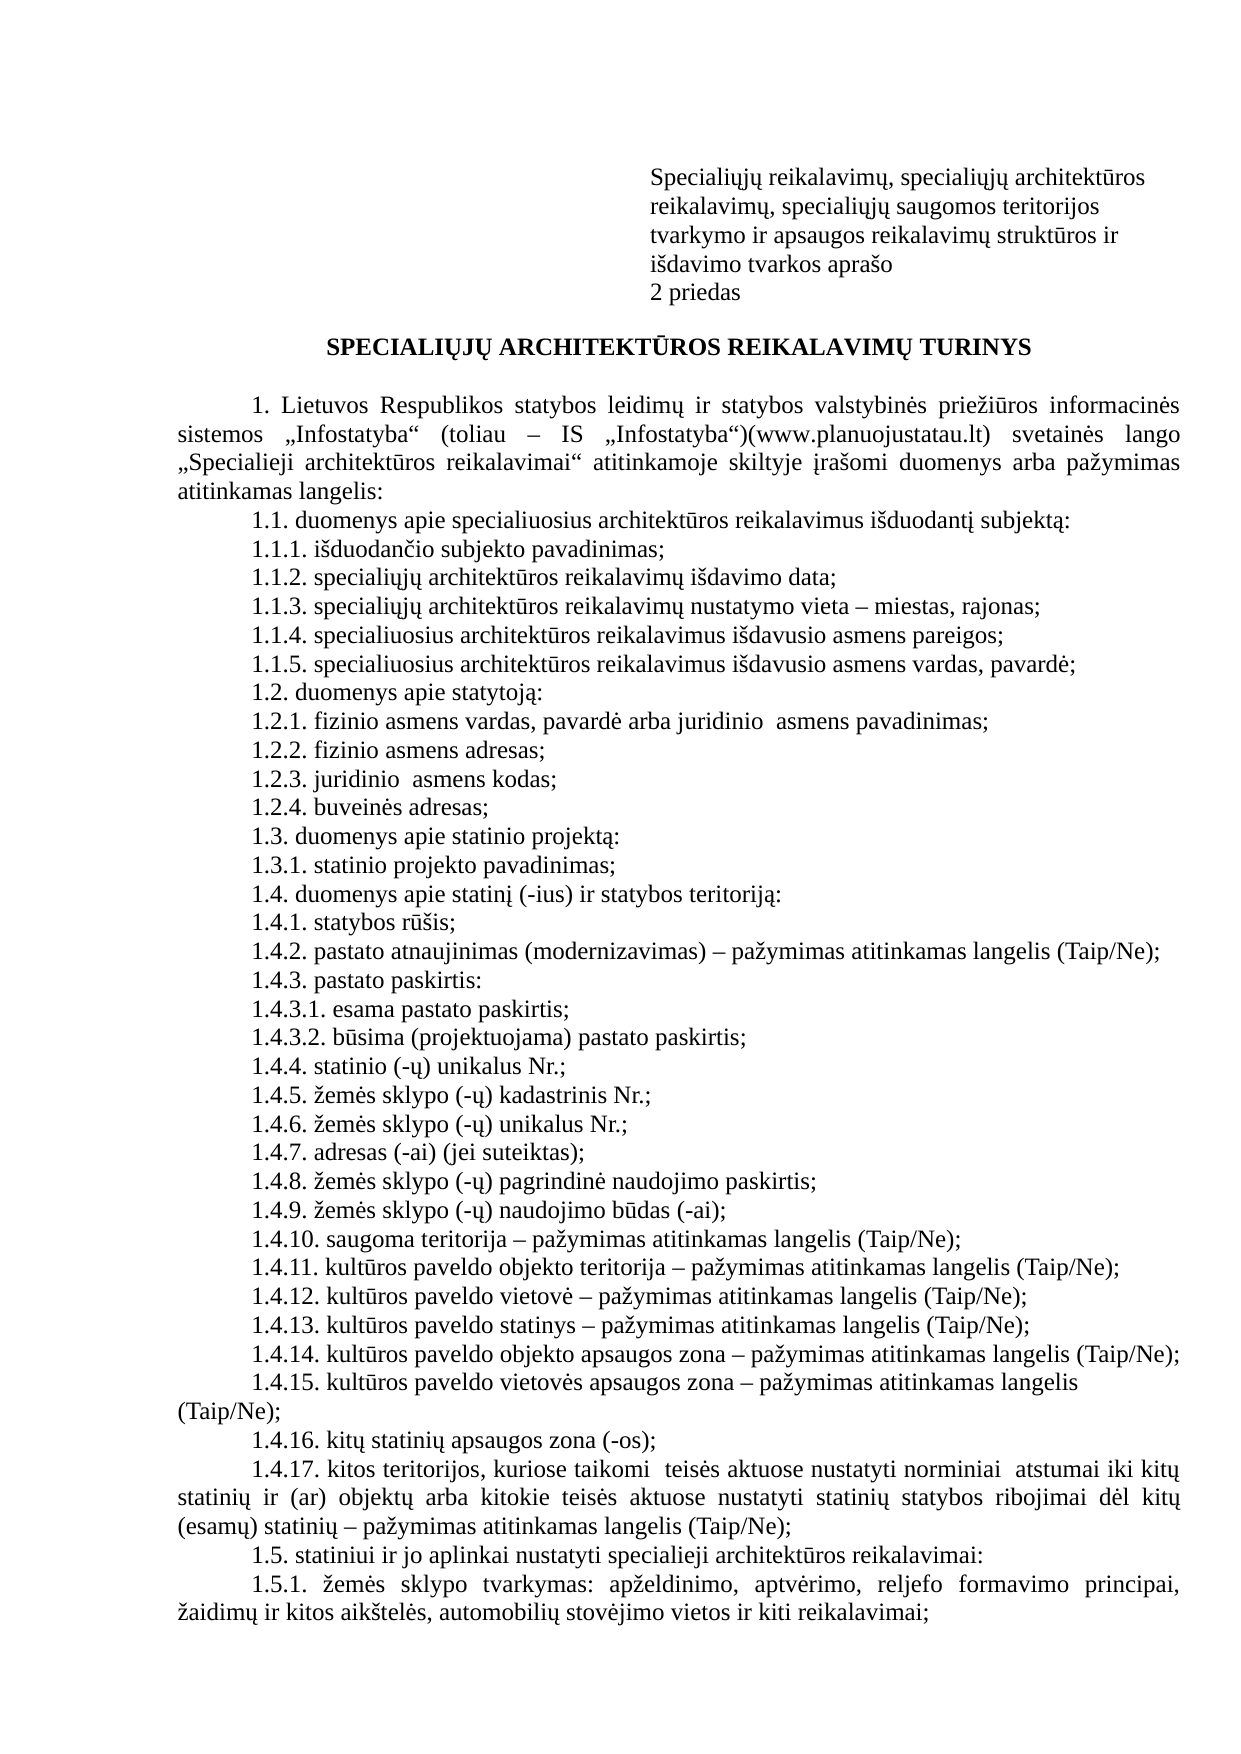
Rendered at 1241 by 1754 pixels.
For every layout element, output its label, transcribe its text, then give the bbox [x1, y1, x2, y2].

text 1.1.2. specialiųjų architektūros reikalavimų išdavimo data; [177, 562, 1181, 591]
text 1.2. duomenys apie statytoją: [177, 677, 1181, 706]
text 1.4.2. pastato atnaujinimas (modernizavimas) – pažymimas atitinkamas langelis (Taip/Ne); [177, 936, 1181, 965]
text 1.5.1. žemės sklypo tvarkymas: apželdinimo, aptvėrimo, reljefo formavimo principai, žaidimų ir kitos aikštelės, automobilių stovėjimo vietos ir kiti reikalavimai; [177, 1569, 1181, 1626]
text 1.4.7. adresas (-ai) (jei suteiktas); [177, 1137, 1181, 1166]
text 1.2.4. buveinės adresas; [177, 792, 1181, 821]
text 1.4.12. kultūros paveldo vietovė – pažymimas atitinkamas langelis (Taip/Ne); [177, 1281, 1181, 1310]
text 1.4.11. kultūros paveldo objekto teritorija – pažymimas atitinkamas langelis (Taip/Ne); [177, 1252, 1181, 1281]
text 1.4.15. kultūros paveldo vietovės apsaugos zona – pažymimas atitinkamas langelis (Taip/Ne); [177, 1367, 1181, 1425]
text SPECIALIŲJŲ ARCHITEKTŪROS REIKALAVIMŲ TURINYS [177, 332, 1181, 361]
text 1.5. statiniui ir jo aplinkai nustatyti specialieji architektūros reikalavimai: [177, 1540, 1181, 1569]
text 1.4.3. pastato paskirtis: [177, 965, 1181, 994]
text 1.1. duomenys apie specialiuosius architektūros reikalavimus išduodantį subjektą: [177, 505, 1181, 534]
text 1.1.3. specialiųjų architektūros reikalavimų nustatymo vieta – miestas, rajonas; [177, 591, 1181, 620]
text 1.4.13. kultūros paveldo statinys – pažymimas atitinkamas langelis (Taip/Ne); [177, 1310, 1181, 1339]
text 1.4.1. statybos rūšis; [177, 907, 1181, 936]
text 1.4.6. žemės sklypo (-ų) unikalus Nr.; [177, 1109, 1181, 1137]
text tvarkymo ir apsaugos reikalavimų struktūros ir [177, 220, 1181, 249]
text 1.4.3.1. esama pastato paskirtis; [177, 994, 1181, 1022]
text reikalavimų, specialiųjų saugomos teritorijos [177, 191, 1181, 220]
text 1.1.1. išduodančio subjekto pavadinimas; [177, 534, 1181, 562]
text 1.3.1. statinio projekto pavadinimas; [177, 850, 1181, 879]
text 1.4.5. žemės sklypo (-ų) kadastrinis Nr.; [177, 1080, 1181, 1109]
text 1.3. duomenys apie statinio projektą: [177, 821, 1181, 850]
text 1.2.1. fizinio asmens vardas, pavardė arba juridinio asmens pavadinimas; [177, 706, 1181, 735]
text 1.4.16. kitų statinių apsaugos zona (-os); [177, 1425, 1181, 1454]
text 1.2.2. fizinio asmens adresas; [177, 735, 1181, 764]
text 1.4.4. statinio (-ų) unikalus Nr.; [177, 1051, 1181, 1080]
text 1.2.3. juridinio asmens kodas; [177, 764, 1181, 792]
text išdavimo tvarkos aprašo [177, 249, 1181, 277]
text 1. Lietuvos Respublikos statybos leidimų ir statybos valstybinės priežiūros informacinės sistemos „Infostatyba“ (toliau – IS „Infostatyba“)(www.planuojustatau.lt) svetainės lango „Specialieji architektūros reikalavimai“ atitinkamoje skiltyje įrašomi duomenys arba pažymimas atitinkamas langelis: [177, 390, 1181, 505]
text 1.4.9. žemės sklypo (-ų) naudojimo būdas (-ai); [177, 1195, 1181, 1224]
text 1.4.8. žemės sklypo (-ų) pagrindinė naudojimo paskirtis; [177, 1166, 1181, 1195]
text 1.4.3.2. būsima (projektuojama) pastato paskirtis; [177, 1022, 1181, 1051]
text 1.4.17. kitos teritorijos, kuriose taikomi teisės aktuose nustatyti norminiai atstumai iki kitų statinių ir (ar) objektų arba kitokie teisės aktuose nustatyti statinių statybos ribojimai dėl kitų (esamų) statinių – pažymimas atitinkamas langelis (Taip/Ne); [177, 1454, 1181, 1540]
text 1.4.14. kultūros paveldo objekto apsaugos zona – pažymimas atitinkamas langelis (Taip/Ne); [177, 1339, 1181, 1367]
text 1.1.5. specialiuosius architektūros reikalavimus išdavusio asmens vardas, pavardė; [177, 649, 1181, 677]
text 2 priedas [177, 277, 1181, 306]
text 1.1.4. specialiuosius architektūros reikalavimus išdavusio asmens pareigos; [177, 620, 1181, 649]
text 1.4.10. saugoma teritorija – pažymimas atitinkamas langelis (Taip/Ne); [177, 1224, 1181, 1252]
text Specialiųjų reikalavimų, specialiųjų architektūros [177, 162, 1181, 191]
text 1.4. duomenys apie statinį (-ius) ir statybos teritoriją: [177, 879, 1181, 907]
